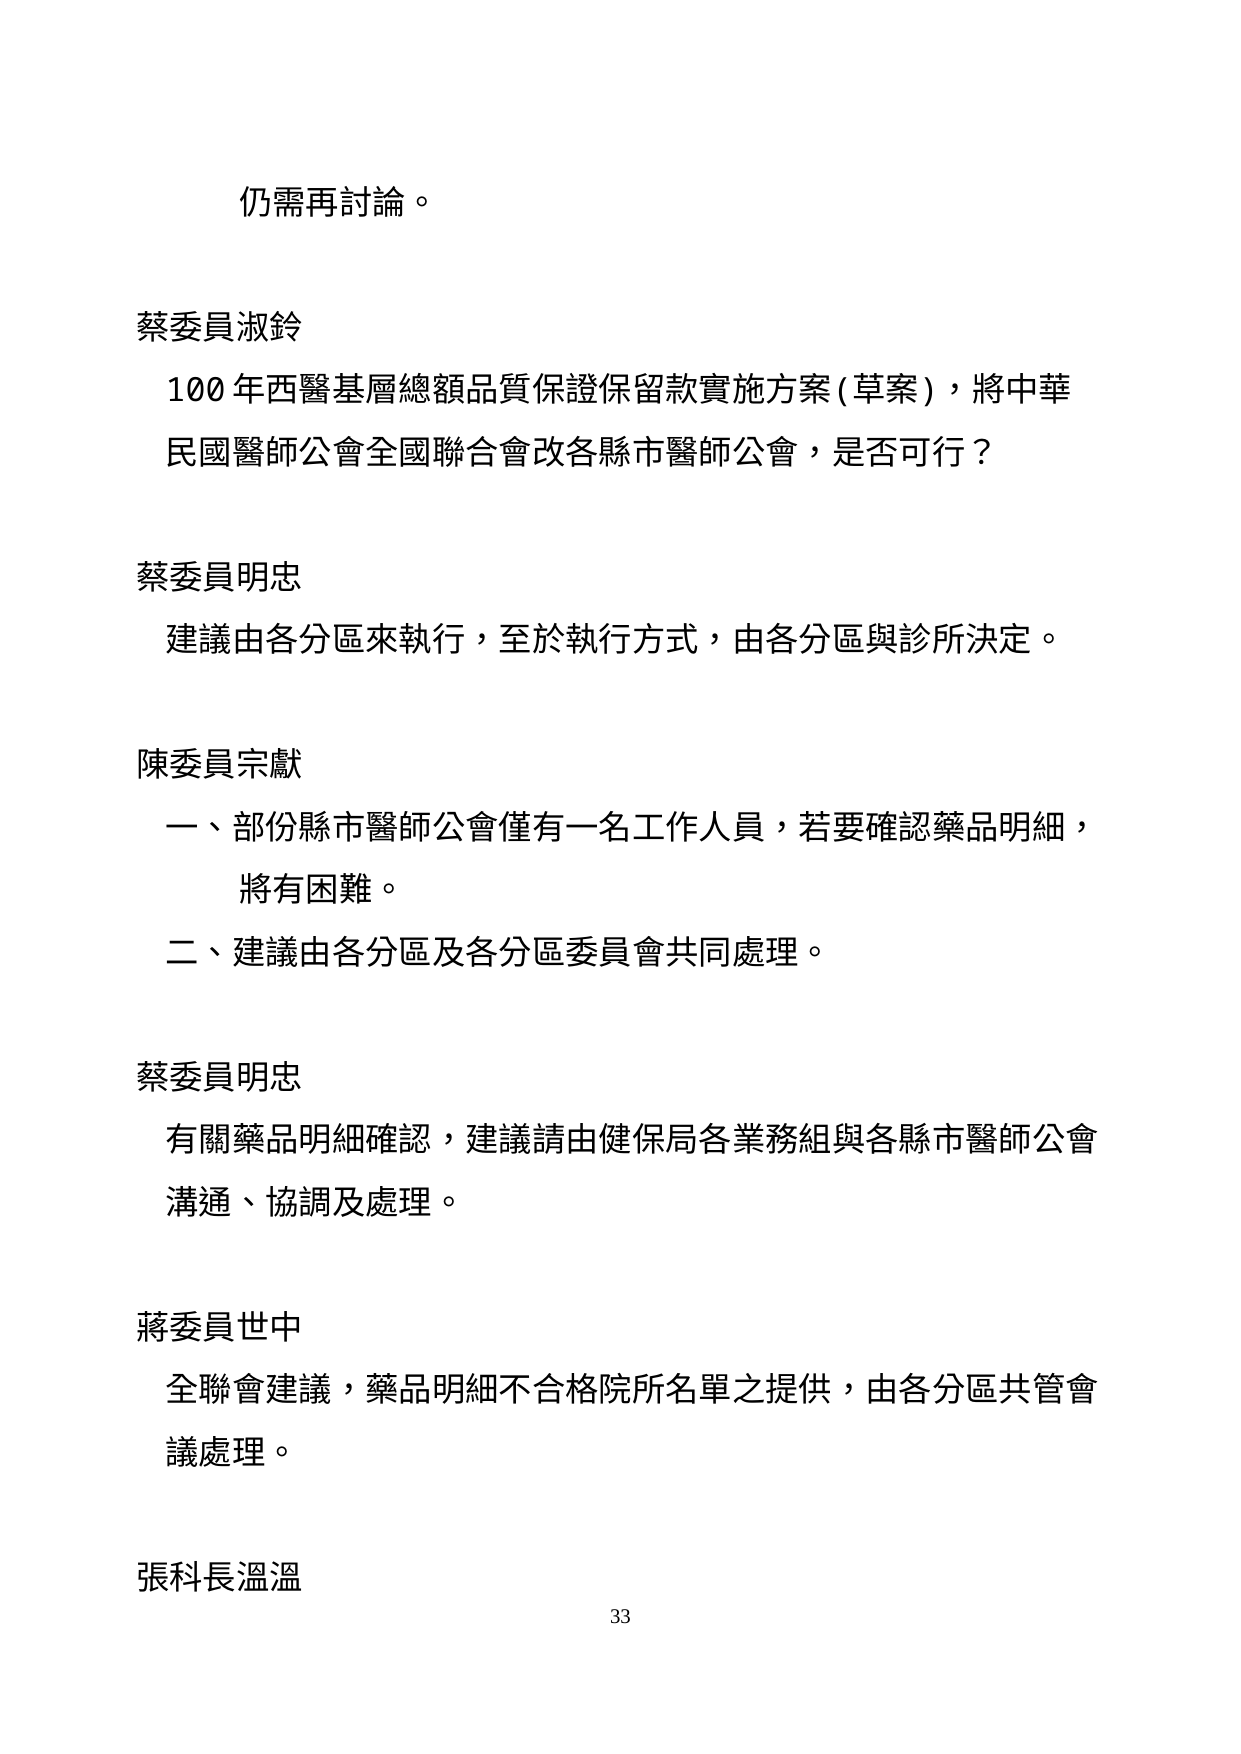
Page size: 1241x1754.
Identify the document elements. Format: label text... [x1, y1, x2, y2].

text 全聯會建議，藥品明細不合格院所名單之提供，由各分區共管會議處理。 [165, 1346, 1104, 1471]
text 蔣委員世中 [136, 1283, 1104, 1346]
text 建議由各分區來執行，至於執行方式，由各分區與診所決定。 [165, 596, 1104, 658]
text 100年西醫基層總額品質保證保留款實施方案(草案)，將中華民國醫師公會全國聯合會改各縣市醫師公會，是否可行？ [165, 346, 1104, 471]
text 二、請診所將藥品明細寄到健保局各分區業務組或醫師公會確認，可能比較麻煩些，但還是要請診所傳真，至於審核的窗口，仍需再討論。 [165, 158, 1104, 221]
text 二、建議由各分區及各分區委員會共同處理。 [165, 908, 1104, 971]
text 陳委員宗獻 [136, 721, 1104, 783]
text 蔡委員明忠 [136, 1033, 1104, 1096]
text 蔡委員明忠 [136, 533, 1104, 596]
text 張科長溫溫 [136, 1533, 1104, 1596]
text 蔡委員淑鈴 [136, 283, 1104, 346]
text 一、部份縣市醫師公會僅有一名工作人員，若要確認藥品明細，將有困難。 [165, 783, 1104, 908]
text 有關藥品明細確認，建議請由健保局各業務組與各縣市醫師公會溝通、協調及處理。 [165, 1096, 1104, 1221]
